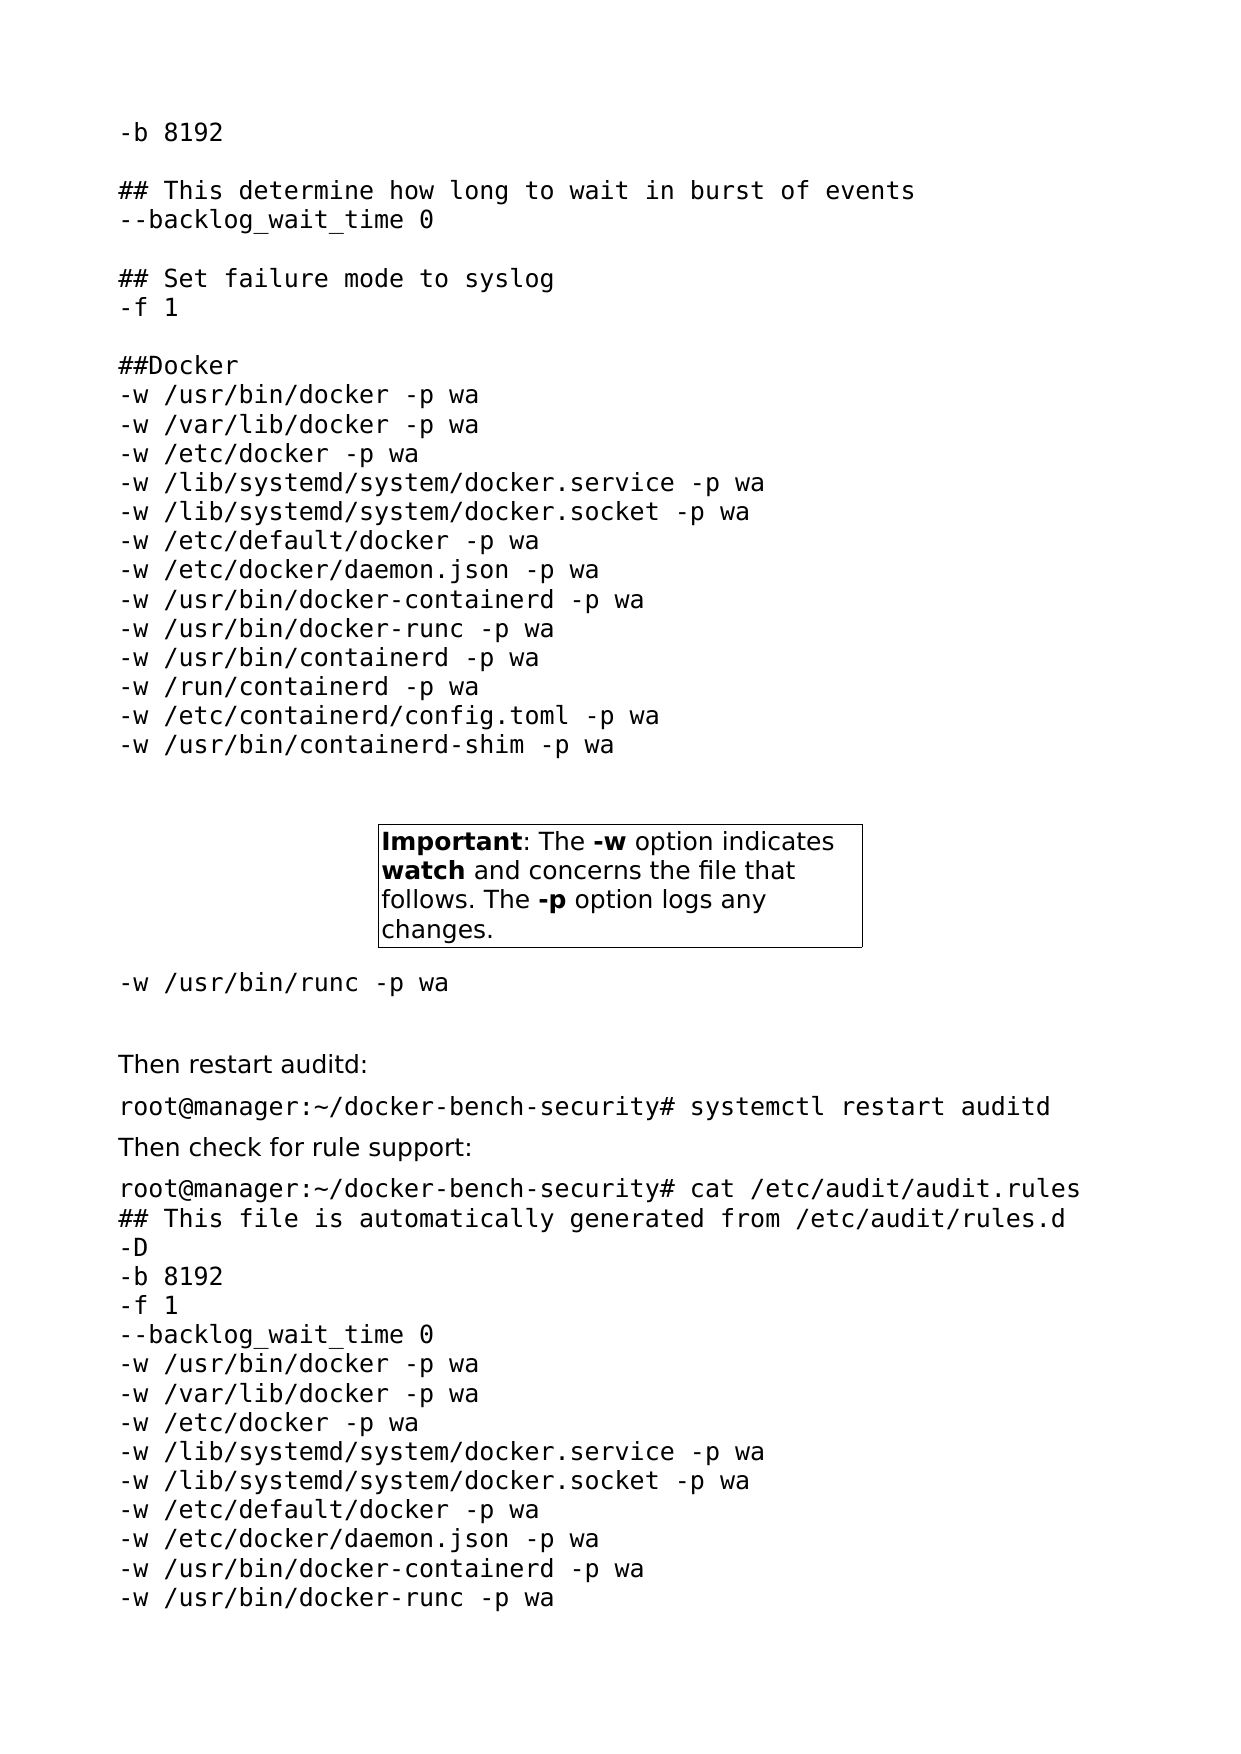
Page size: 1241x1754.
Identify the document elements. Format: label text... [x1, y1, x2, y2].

text Then check for rule support: [118, 1133, 1122, 1162]
text Then restart auditd: [118, 1050, 1122, 1079]
table_header Important: The -w option indicates watch and concerns the file that follows. The -p option logs any changes. [379, 825, 862, 947]
text root@manager:~/docker-bench-security# cat /etc/audit/audit.rules ## This file is automatically generated from /etc/audit/rules.d -D -b 8192 -f 1 --backlog_wait_time 0 -w /usr/bin/docker -p wa -w /var/lib/docker -p wa -w /etc/docker -p wa -w /lib/systemd/system/docker.service -p wa -w /lib/systemd/system/docker.socket -p wa -w /etc/default/docker -p wa -w /etc/docker/daemon.json -p wa -w /usr/bin/docker-containerd -p wa -w /usr/bin/docker-runc -p wa [118, 1175, 1122, 1612]
text root@manager:~/docker-bench-security# systemctl restart auditd [118, 1092, 1122, 1121]
text -b 8192 ## This determine how long to wait in burst of events --backlog_wait_time 0 ## Set failure mode to syslog -f 1 ##Docker -w /usr/bin/docker -p wa -w /var/lib/docker -p wa -w /etc/docker -p wa -w /lib/systemd/system/docker.service -p wa -w /lib/systemd/system/docker.socket -p wa -w /etc/default/docker -p wa -w /etc/docker/daemon.json -p wa -w /usr/bin/docker-containerd -p wa -w /usr/bin/docker-runc -p wa -w /usr/bin/containerd -p wa -w /run/containerd -p wa -w /etc/containerd/config.toml -p wa -w /usr/bin/containerd-shim -p wa -w /usr/bin/runc -p wa [118, 118, 1122, 997]
